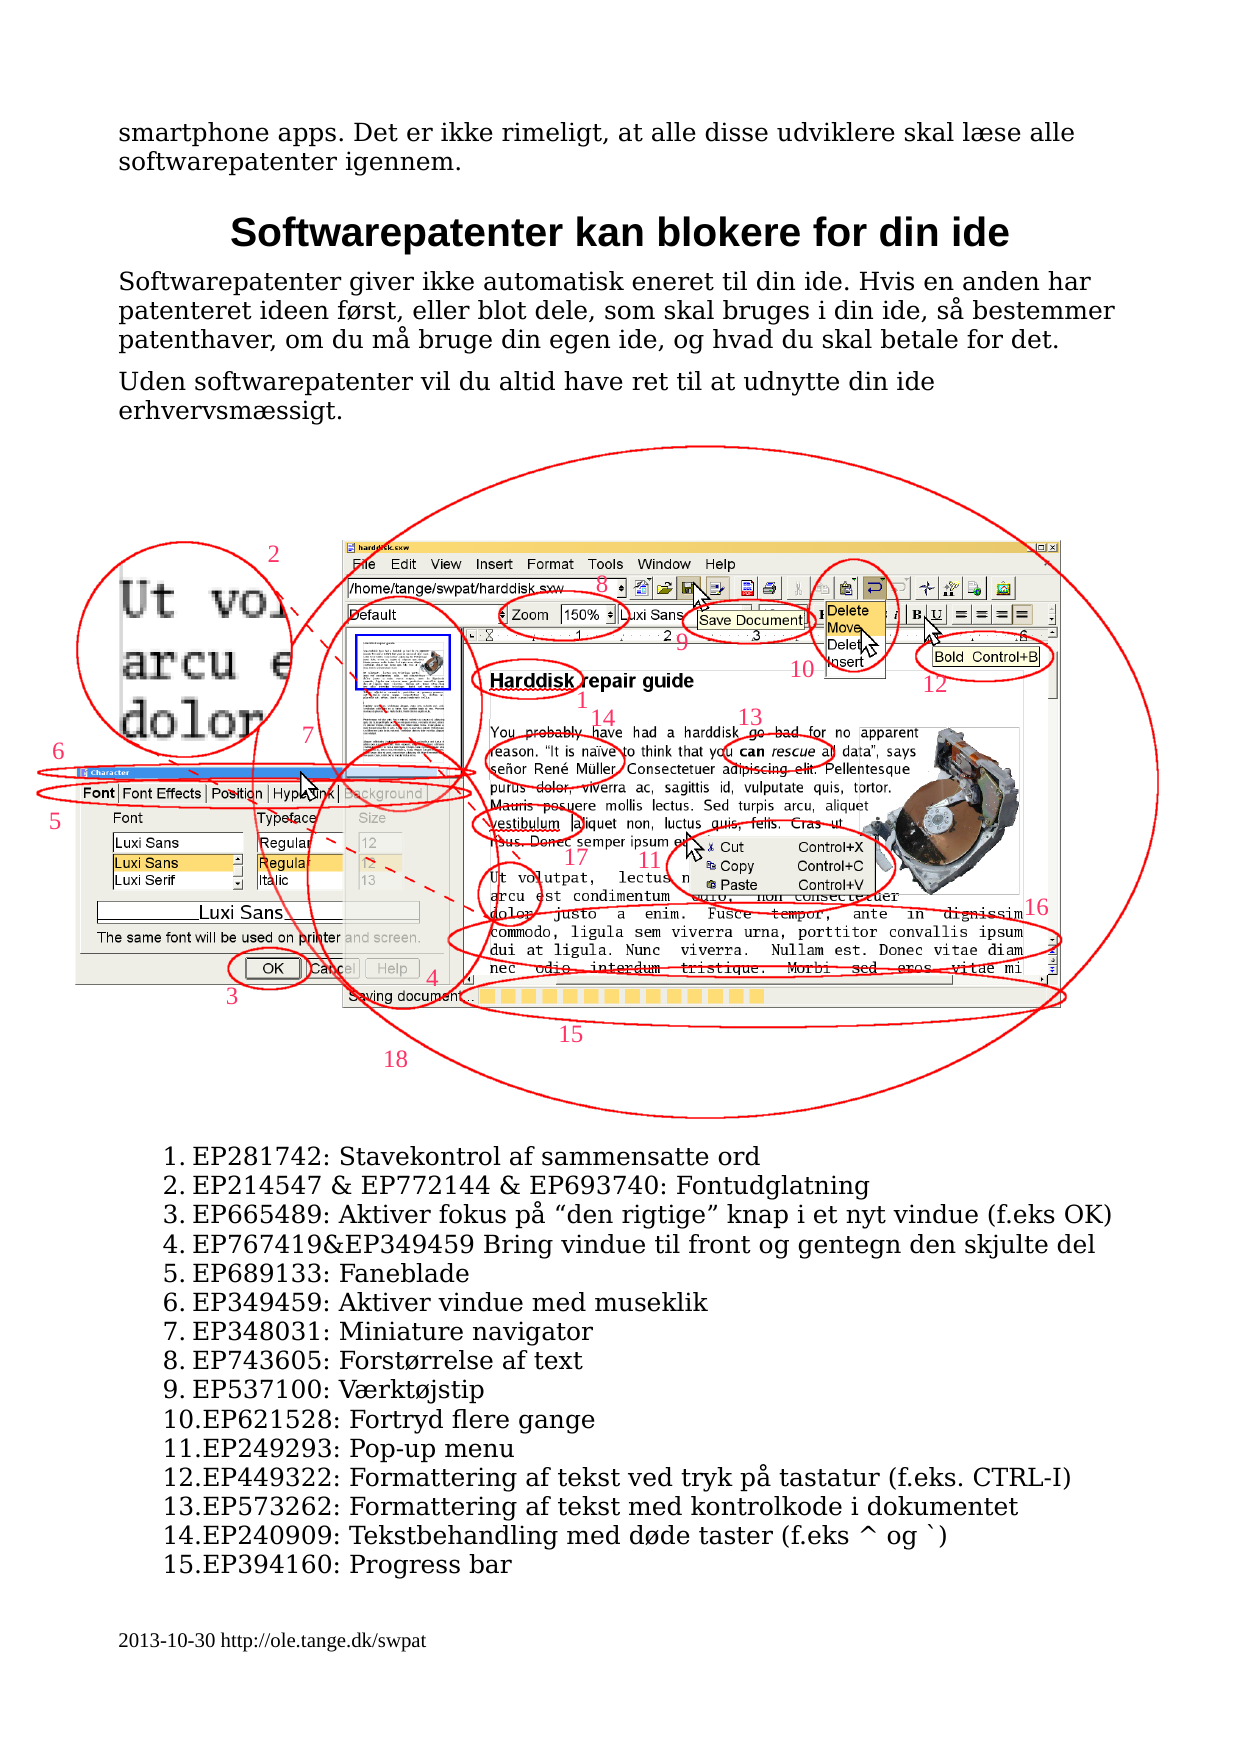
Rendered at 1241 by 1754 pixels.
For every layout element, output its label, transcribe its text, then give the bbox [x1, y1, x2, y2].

list EP621528: Fortryd flere gange [162, 1405, 1122, 1434]
list EP537100: Værktøjstip [162, 1376, 1122, 1405]
picture [36, 445, 1159, 1119]
list EP743605: Forstørrelse af text [162, 1347, 1122, 1376]
text Uden softwarepatenter vil du altid have ret til at udnytte din ide erhvervsmæssigt. [118, 367, 1122, 426]
list EP240909: Tekstbehandling med døde taster (f.eks ^ og `) [162, 1522, 1122, 1551]
list EP349459: Aktiver vindue med museklik [162, 1288, 1122, 1317]
text Softwarepatenter giver ikke automatisk eneret til din ide. Hvis en anden har patenteret ideen først, eller blot dele, som skal bruges i din ide, så bestemmer patenthaver, om du må bruge din egen ide, og hvad du skal betale for det. [118, 267, 1122, 355]
list EP573262: Formattering af tekst med kontrolkode i dokumentet [162, 1492, 1122, 1522]
list EP281742: Stavekontrol af sammensatte ord [162, 1142, 1122, 1172]
list EP249293: Pop-up menu [162, 1434, 1122, 1463]
list EP689133: Faneblade [162, 1259, 1122, 1288]
list EP767419&EP349459 Bring vindue til front og gentegn den skjulte del [162, 1230, 1122, 1259]
subtitle Softwarepatenter kan blokere for din ide [118, 208, 1122, 255]
list EP394160: Progress bar [162, 1551, 1122, 1580]
list EP214547 & EP772144 & EP693740: Fontudglatning [162, 1172, 1122, 1201]
text smartphone apps. Det er ikke rimeligt, at alle disse udviklere skal læse alle softwarepatenter igennem. [118, 118, 1122, 176]
list EP449322: Formattering af tekst ved tryk på tastatur (f.eks. CTRL-I) [162, 1463, 1122, 1492]
list EP348031: Miniature navigator [162, 1317, 1122, 1347]
list EP665489: Aktiver fokus på “den rigtige” knap i et nyt vindue (f.eks OK) [162, 1201, 1122, 1230]
